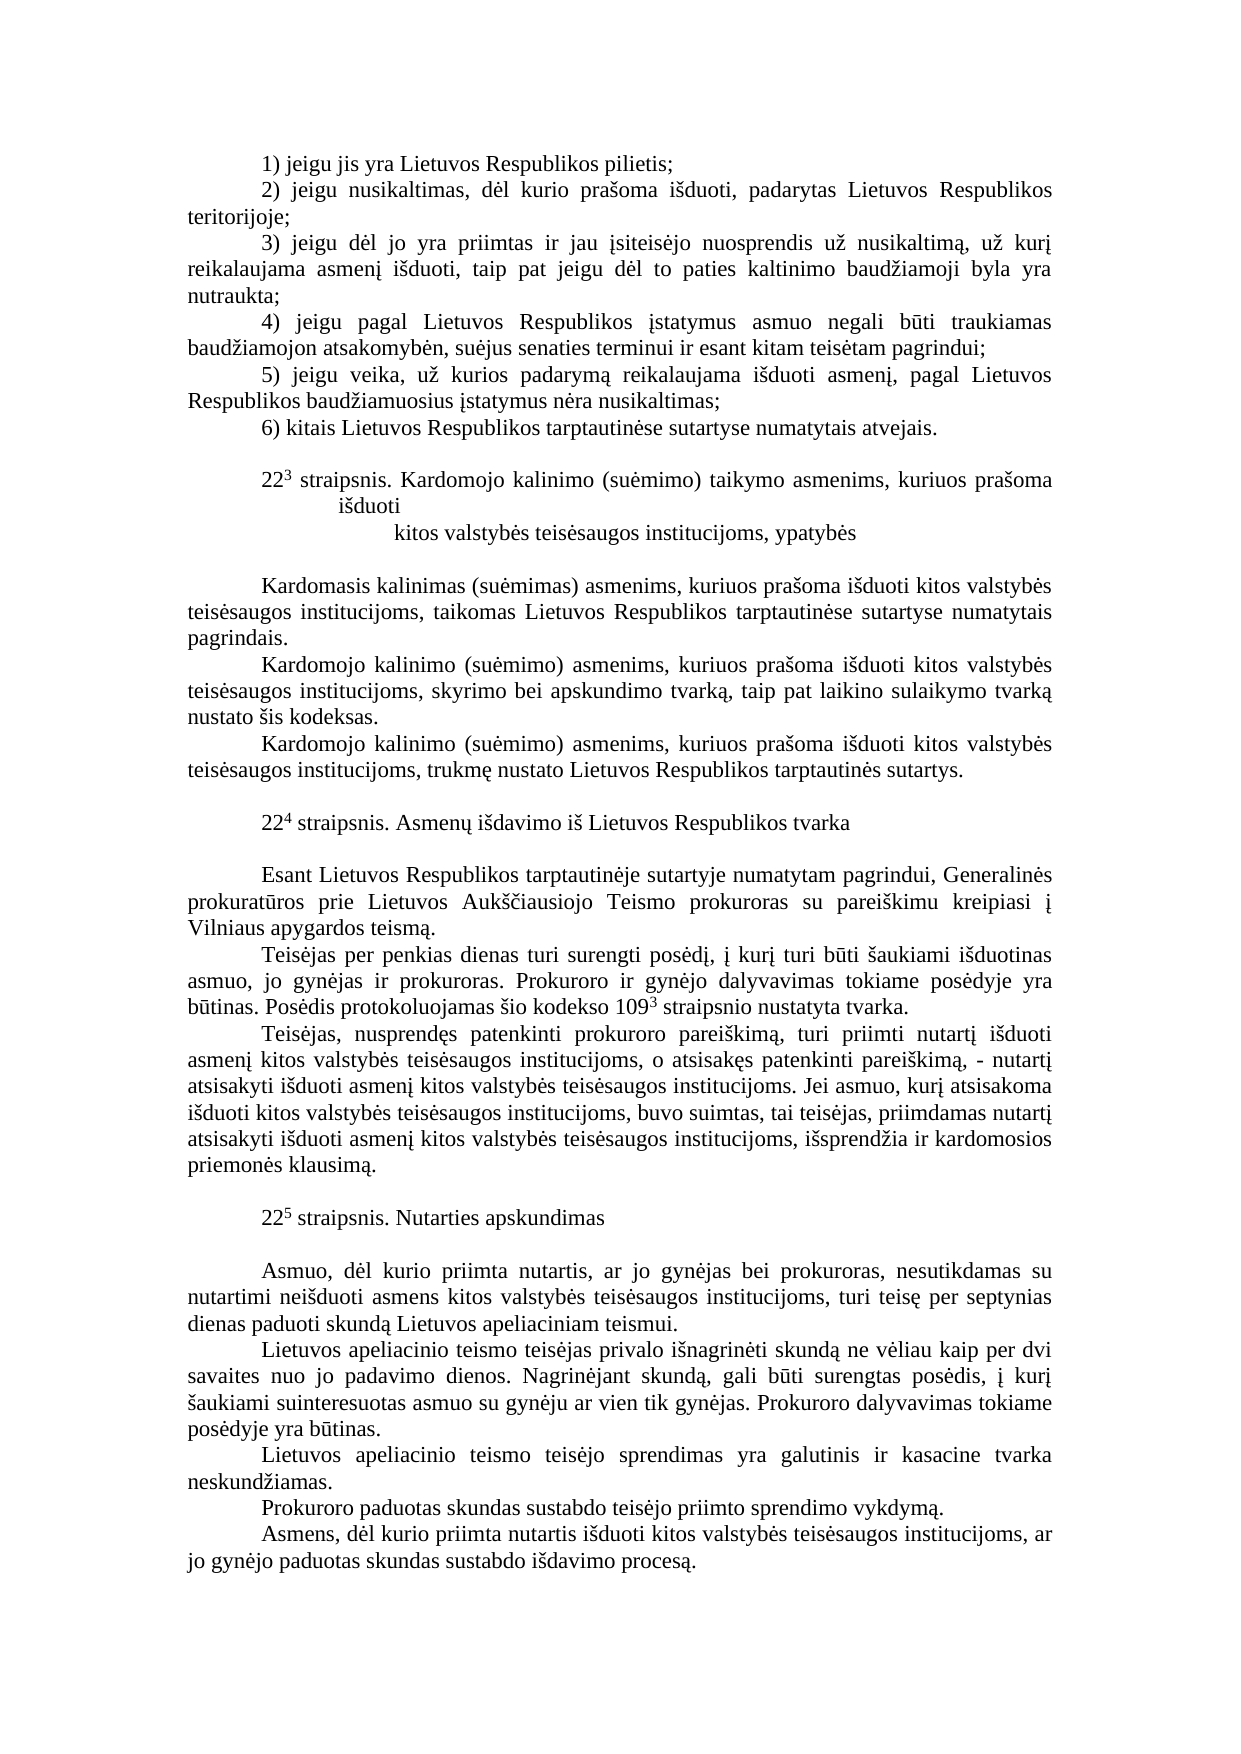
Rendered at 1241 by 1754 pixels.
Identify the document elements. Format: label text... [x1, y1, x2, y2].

text 223 straipsnis. Kardomojo kalinimo (suėmimo) taikymo asmenims, kuriuos prašoma išduoti [261, 466, 1053, 519]
text 6) kitais Lietuvos Respublikos tarptautinėse sutartyse numatytais atvejais. [187, 413, 1053, 440]
text Kardomojo kalinimo (suėmimo) asmenims, kuriuos prašoma išduoti kitos valstybės teisėsaugos institucijoms, trukmę nustato Lietuvos Respublikos tarptautinės sutartys. [187, 730, 1053, 782]
text 224 straipsnis. Asmenų išdavimo iš Lietuvos Respublikos tvarka [261, 809, 1053, 835]
text 5) jeigu veika, už kurios padarymą reikalaujama išduoti asmenį, pagal Lietuvos Respublikos baudžiamuosius įstatymus nėra nusikaltimas; [187, 361, 1053, 413]
text Asmens, dėl kurio priimta nutartis išduoti kitos valstybės teisėsaugos institucijoms, ar jo gynėjo paduotas skundas sustabdo išdavimo procesą. [187, 1520, 1053, 1573]
text Lietuvos apeliacinio teismo teisėjo sprendimas yra galutinis ir kasacine tvarka neskundžiamas. [187, 1441, 1053, 1494]
text kitos valstybės teisėsaugos institucijoms, ypatybės [338, 519, 1053, 545]
text Teisėjas, nusprendęs patenkinti prokuroro pareiškimą, turi priimti nutartį išduoti asmenį kitos valstybės teisėsaugos institucijoms, o atsisakęs patenkinti pareiškimą, - nutartį atsisakyti išduoti asmenį kitos valstybės teisėsaugos institucijoms. Jei asmuo, kurį atsisakoma išduoti kitos valstybės teisėsaugos institucijoms, buvo suimtas, tai teisėjas, priimdamas nutartį atsisakyti išduoti asmenį kitos valstybės teisėsaugos institucijoms, išsprendžia ir kardomosios priemonės klausimą. [187, 1020, 1053, 1178]
text Teisėjas per penkias dienas turi surengti posėdį, į kurį turi būti šaukiami išduotinas asmuo, jo gynėjas ir prokuroras. Prokuroro ir gynėjo dalyvavimas tokiame posėdyje yra būtinas. Posėdis protokoluojamas šio kodekso 1093 straipsnio nustatyta tvarka. [187, 941, 1053, 1020]
text Esant Lietuvos Respublikos tarptautinėje sutartyje numatytam pagrindui, Generalinės prokuratūros prie Lietuvos Aukščiausiojo Teismo prokuroras su pareiškimu kreipiasi į Vilniaus apygardos teismą. [187, 862, 1053, 941]
text 3) jeigu dėl jo yra priimtas ir jau įsiteisėjo nuosprendis už nusikaltimą, už kurį reikalaujama asmenį išduoti, taip pat jeigu dėl to paties kaltinimo baudžiamoji byla yra nutraukta; [187, 229, 1053, 308]
text 4) jeigu pagal Lietuvos Respublikos įstatymus asmuo negali būti traukiamas baudžiamojon atsakomybėn, suėjus senaties terminui ir esant kitam teisėtam pagrindui; [187, 308, 1053, 361]
text 1) jeigu jis yra Lietuvos Respublikos pilietis; [214, 150, 1053, 176]
text Prokuroro paduotas skundas sustabdo teisėjo priimto sprendimo vykdymą. [187, 1494, 1053, 1520]
text Kardomasis kalinimas (suėmimas) asmenims, kuriuos prašoma išduoti kitos valstybės teisėsaugos institucijoms, taikomas Lietuvos Respublikos tarptautinėse sutartyse numatytais pagrindais. [187, 572, 1053, 651]
text 225 straipsnis. Nutarties apskundimas [207, 1204, 1053, 1231]
text Lietuvos apeliacinio teismo teisėjas privalo išnagrinėti skundą ne vėliau kaip per dvi savaites nuo jo padavimo dienos. Nagrinėjant skundą, gali būti surengtas posėdis, į kurį šaukiami suinteresuotas asmuo su gynėju ar vien tik gynėjas. Prokuroro dalyvavimas tokiame posėdyje yra būtinas. [187, 1336, 1053, 1441]
text Kardomojo kalinimo (suėmimo) asmenims, kuriuos prašoma išduoti kitos valstybės teisėsaugos institucijoms, skyrimo bei apskundimo tvarką, taip pat laikino sulaikymo tvarką nustato šis kodeksas. [187, 651, 1053, 730]
text 2) jeigu nusikaltimas, dėl kurio prašoma išduoti, padarytas Lietuvos Respublikos teritorijoje; [187, 176, 1053, 229]
text Asmuo, dėl kurio priimta nutartis, ar jo gynėjas bei prokuroras, nesutikdamas su nutartimi neišduoti asmens kitos valstybės teisėsaugos institucijoms, turi teisę per septynias dienas paduoti skundą Lietuvos apeliaciniam teismui. [187, 1257, 1053, 1336]
